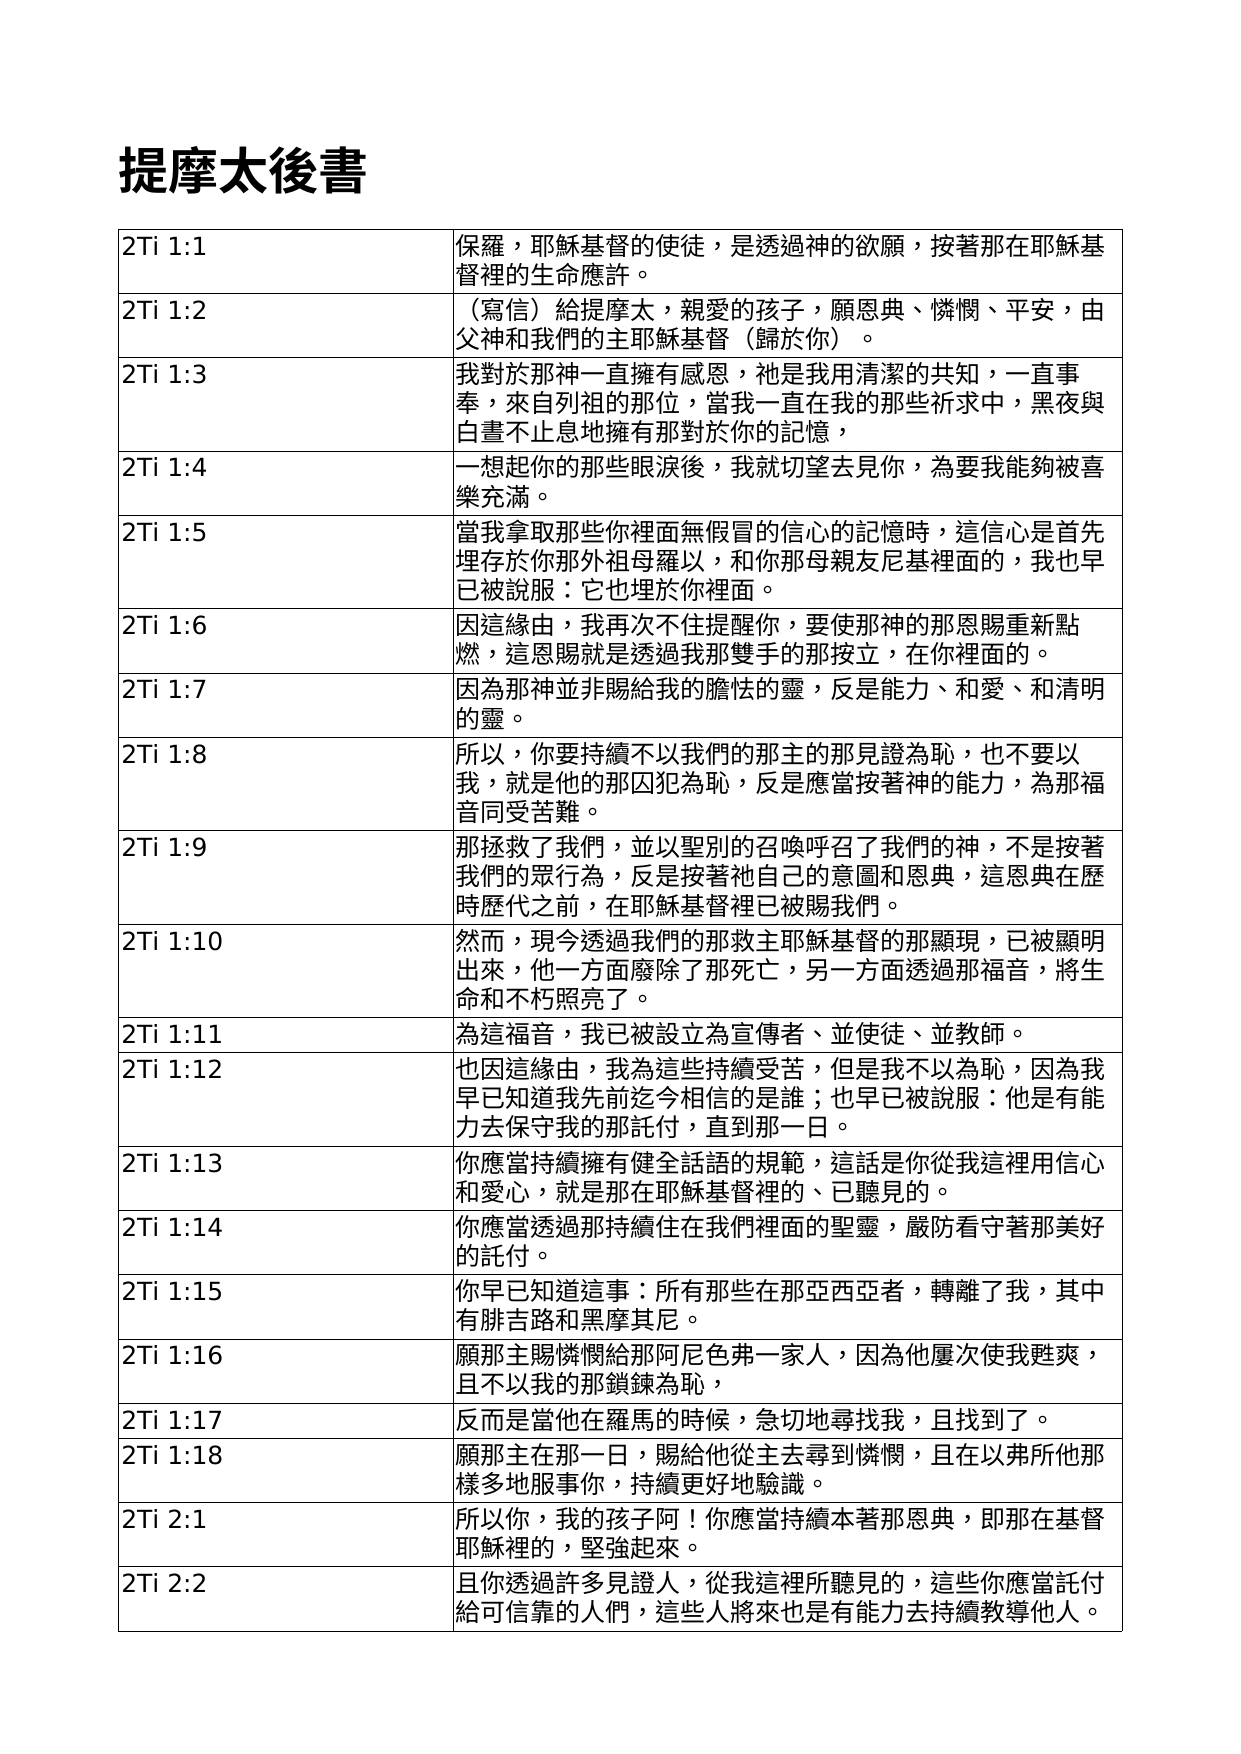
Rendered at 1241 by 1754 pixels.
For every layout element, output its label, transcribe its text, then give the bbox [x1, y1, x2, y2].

table_cell 願那主在那一日，賜給他從主去尋到憐憫，且在以弗所他那樣多地服事你，持續更好地驗識。 [454, 1439, 1122, 1502]
table_cell 因為那神並非賜給我的膽怯的靈，反是能力、和愛、和清明的靈。 [454, 674, 1122, 737]
table_cell 反而是當他在羅馬的時候，急切地尋找我，且找到了。 [454, 1404, 1122, 1438]
table_cell 2Ti 1:14 [119, 1211, 453, 1274]
table_cell 你應當持續擁有健全話語的規範，這話是你從我這裡用信心和愛心，就是那在耶穌基督裡的、已聽見的。 [454, 1147, 1122, 1210]
table_cell 2Ti 1:7 [119, 674, 453, 737]
table_cell 2Ti 1:3 [119, 358, 453, 451]
table_cell 2Ti 1:2 [119, 294, 453, 357]
table_cell 因這緣由，我再次不住提醒你，要使那神的那恩賜重新點燃，這恩賜就是透過我那雙手的那按立，在你裡面的。 [454, 609, 1122, 673]
table_cell 一想起你的那些眼淚後，我就切望去見你，為要我能夠被喜樂充滿。 [454, 452, 1122, 515]
table_header 2Ti 1:1 [119, 230, 453, 293]
table_cell 2Ti 1:4 [119, 452, 453, 515]
table_cell 也因這緣由，我為這些持續受苦，但是我不以為恥，因為我早已知道我先前迄今相信的是誰；也早已被說服：他是有能力去保守我的那託付，直到那一日。 [454, 1053, 1122, 1146]
table_header 保羅，耶穌基督的使徒，是透過神的欲願，按著那在耶穌基督裡的生命應許。 [454, 230, 1122, 293]
table_cell （寫信）給提摩太，親愛的孩子，願恩典、憐憫、平安，由父神和我們的主耶穌基督（歸於你）。 [454, 294, 1122, 357]
table_cell 2Ti 1:11 [119, 1018, 453, 1052]
table_cell 為這福音，我已被設立為宣傳者、並使徒、並教師。 [454, 1018, 1122, 1052]
table_cell 2Ti 1:9 [119, 831, 453, 924]
table_cell 你早已知道這事：所有那些在那亞西亞者，轉離了我，其中有腓吉路和黑摩其尼。 [454, 1275, 1122, 1338]
table_cell 2Ti 1:13 [119, 1147, 453, 1210]
table_cell 願那主賜憐憫給那阿尼色弗一家人，因為他屢次使我甦爽，且不以我的那鎖鍊為恥， [454, 1340, 1122, 1403]
table_cell 2Ti 1:6 [119, 609, 453, 673]
table_cell 所以，你要持續不以我們的那主的那見證為恥，也不要以我，就是他的那囚犯為恥，反是應當按著神的能力，為那福音同受苦難。 [454, 738, 1122, 830]
subtitle 提摩太後書 [118, 143, 1122, 201]
table_cell 我對於那神一直擁有感恩，祂是我用清潔的共知，一直事奉，來自列祖的那位，當我一直在我的那些祈求中，黑夜與白晝不止息地擁有那對於你的記憶， [454, 358, 1122, 451]
table_cell 你應當透過那持續住在我們裡面的聖靈，嚴防看守著那美好的託付。 [454, 1211, 1122, 1274]
table_cell 2Ti 1:18 [119, 1439, 453, 1502]
table_cell 2Ti 2:1 [119, 1503, 453, 1566]
table_cell 2Ti 1:17 [119, 1404, 453, 1438]
table_cell 當我拿取那些你裡面無假冒的信心的記憶時，這信心是首先埋存於你那外祖母羅以，和你那母親友尼基裡面的，我也早已被說服：它也埋於你裡面。 [454, 516, 1122, 608]
table_cell 2Ti 1:8 [119, 738, 453, 830]
table_cell 2Ti 1:5 [119, 516, 453, 608]
table_cell 2Ti 1:16 [119, 1340, 453, 1403]
table_cell 2Ti 1:15 [119, 1275, 453, 1338]
table_cell 那拯救了我們，並以聖別的召喚呼召了我們的神，不是按著我們的眾行為，反是按著祂自己的意圖和恩典，這恩典在歷時歷代之前，在耶穌基督裡已被賜我們。 [454, 831, 1122, 924]
table_cell 所以你，我的孩子阿！你應當持續本著那恩典，即那在基督耶穌裡的，堅強起來。 [454, 1503, 1122, 1566]
table_cell 2Ti 1:10 [119, 925, 453, 1017]
table_cell 2Ti 2:2 [119, 1567, 453, 1631]
table_cell 2Ti 1:12 [119, 1053, 453, 1146]
table_cell 且你透過許多見證人，從我這裡所聽見的，這些你應當託付給可信靠的人們，這些人將來也是有能力去持續教導他人。 [454, 1567, 1122, 1631]
table_cell 然而，現今透過我們的那救主耶穌基督的那顯現，已被顯明出來，他一方面廢除了那死亡，另一方面透過那福音，將生命和不朽照亮了。 [454, 925, 1122, 1017]
